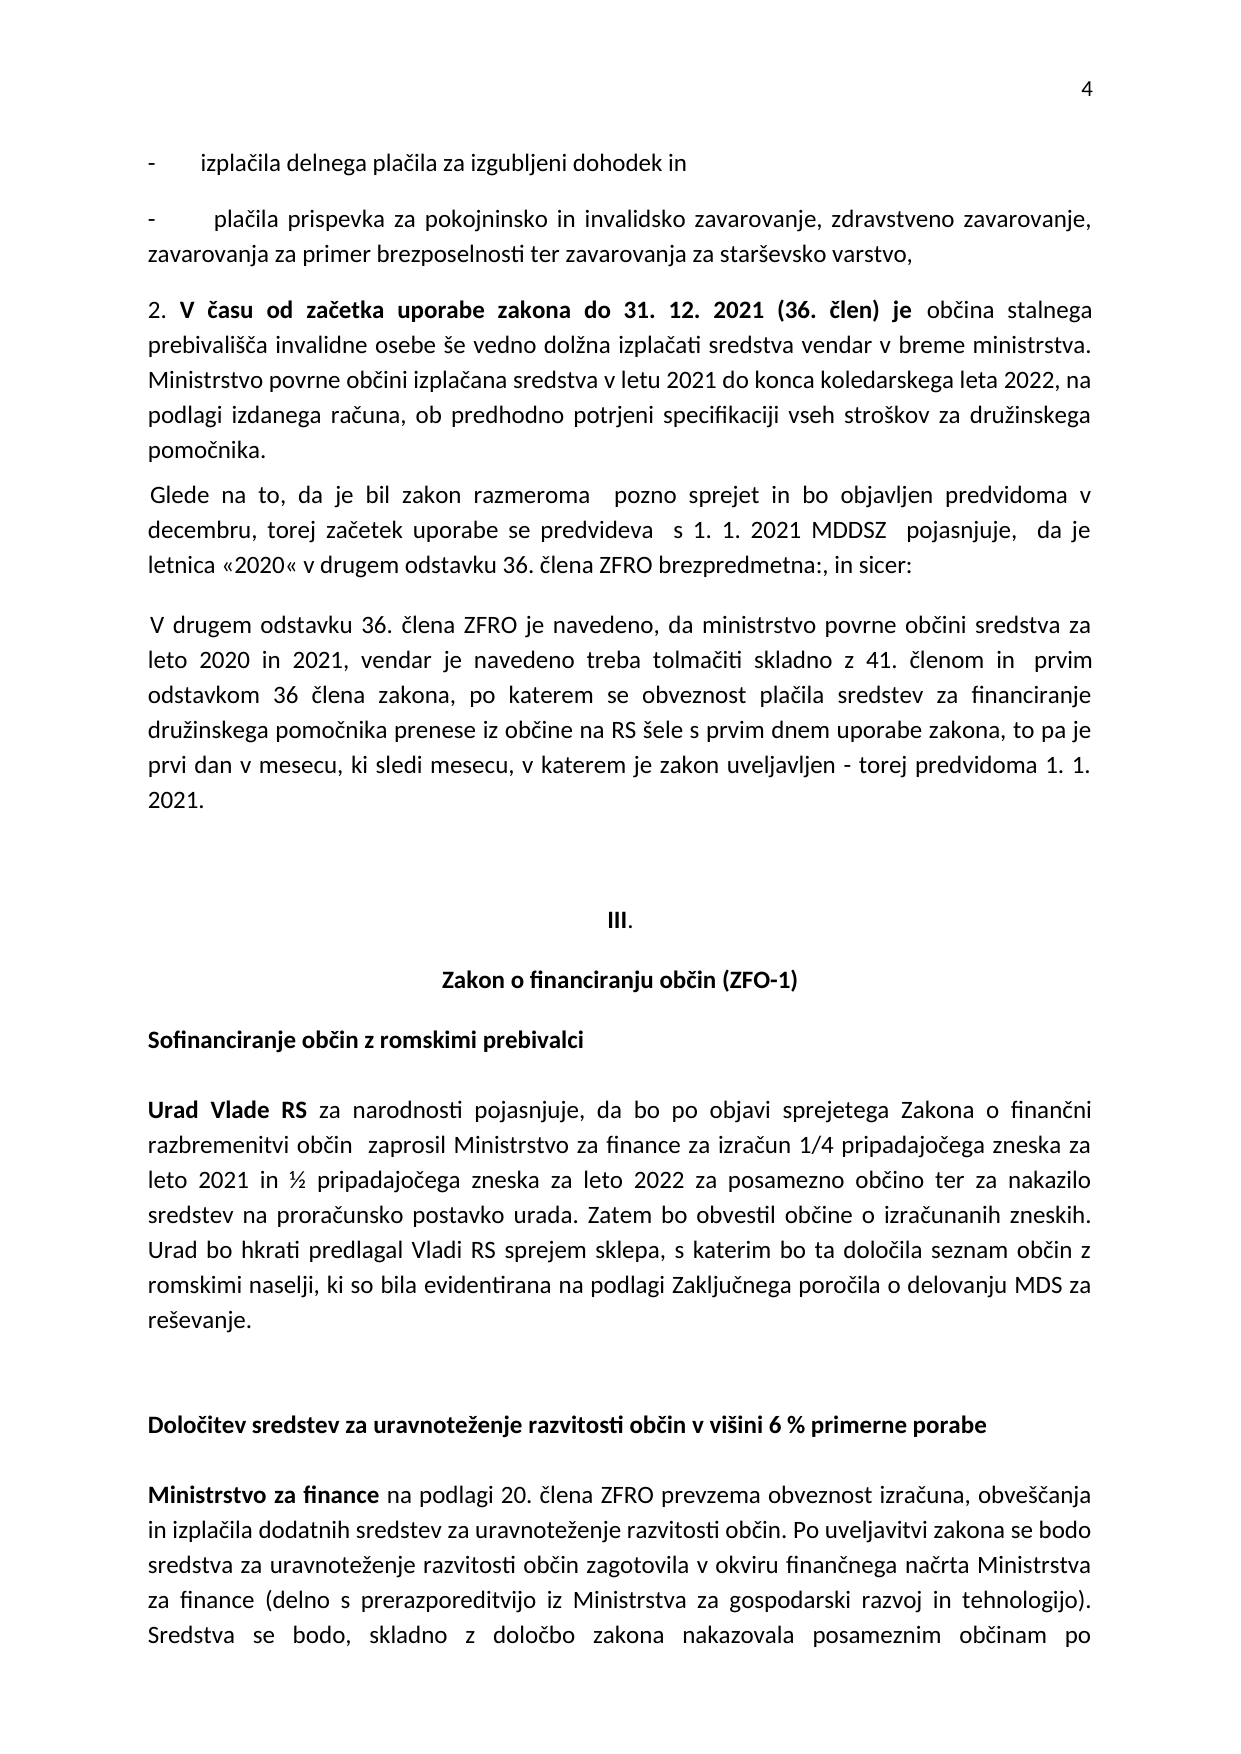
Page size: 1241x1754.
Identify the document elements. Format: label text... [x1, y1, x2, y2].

text Sofinanciranje občin z romskimi prebivalci [148, 1025, 1093, 1055]
text Urad Vlade RS za narodnosti pojasnjuje, da bo po objavi sprejetega Zakona o finančni razbremenitvi občin zaprosil Ministrstvo za finance za izračun 1/4 pripadajočega zneska za leto 2021 in ½ pripadajočega zneska za leto 2022 za posamezno občino ter za nakazilo sredstev na proračunsko postavko urada. Zatem bo obvestil občine o izračunanih zneskih. Urad bo hkrati predlagal Vladi RS sprejem sklepa, s katerim bo ta določila seznam občin z romskimi naselji, ki so bila evidentirana na podlagi Zaključnega poročila o delovanju MDS za reševanje. [148, 1095, 1093, 1335]
text Določitev sredstev za uravnoteženje razvitosti občin v višini 6 % primerne porabe [148, 1410, 1093, 1440]
text V drugem odstavku 36. člena ZFRO je navedeno, da ministrstvo povrne občini sredstva za leto 2020 in 2021, vendar je navedeno treba tolmačiti skladno z 41. členom in prvim odstavkom 36 člena zakona, po katerem se obveznost plačila sredstev za financiranje družinskega pomočnika prenese iz občine na RS šele s prvim dnem uporabe zakona, to pa je prvi dan v mesecu, ki sledi mesecu, v katerem je zakon uveljavljen - torej predvidoma 1. 1. 2021. [148, 610, 1093, 815]
text III. [148, 905, 1093, 935]
text - izplačila delnega plačila za izgubljeni dohodek in [148, 148, 1093, 178]
text 2. V času od začetka uporabe zakona do 31. 12. 2021 (36. člen) je občina stalnega prebivališča invalidne osebe še vedno dolžna izplačati sredstva vendar v breme ministrstva. Ministrstvo povrne občini izplačana sredstva v letu 2021 do konca koledarskega leta 2022, na podlagi izdanega računa, ob predhodno potrjeni specifikaciji vseh stroškov za družinskega pomočnika. [148, 294, 1093, 465]
text - plačila prispevka za pokojninsko in invalidsko zavarovanje, zdravstveno zavarovanje, zavarovanja za primer brezposelnosti ter zavarovanja za starševsko varstvo, [148, 203, 1093, 269]
text Ministrstvo za finance na podlagi 20. člena ZFRO prevzema obveznost izračuna, obveščanja in izplačila dodatnih sredstev za uravnoteženje razvitosti občin. Po uveljavitvi zakona se bodo sredstva za uravnoteženje razvitosti občin zagotovila v okviru finančnega načrta Ministrstva za finance (delno s prerazporeditvijo iz Ministrstva za gospodarski razvoj in tehnologijo). Sredstva se bodo, skladno z določbo zakona nakazovala posameznim občinam po [148, 1480, 1093, 1650]
text Zakon o financiranju občin (ZFO-1) [148, 965, 1093, 995]
text Glede na to, da je bil zakon razmeroma pozno sprejet in bo objavljen predvidoma v decembru, torej začetek uporabe se predvideva s 1. 1. 2021 MDDSZ pojasnjuje, da je letnica «2020« v drugem odstavku 36. člena ZFRO brezpredmetna:, in sicer: [148, 480, 1093, 580]
